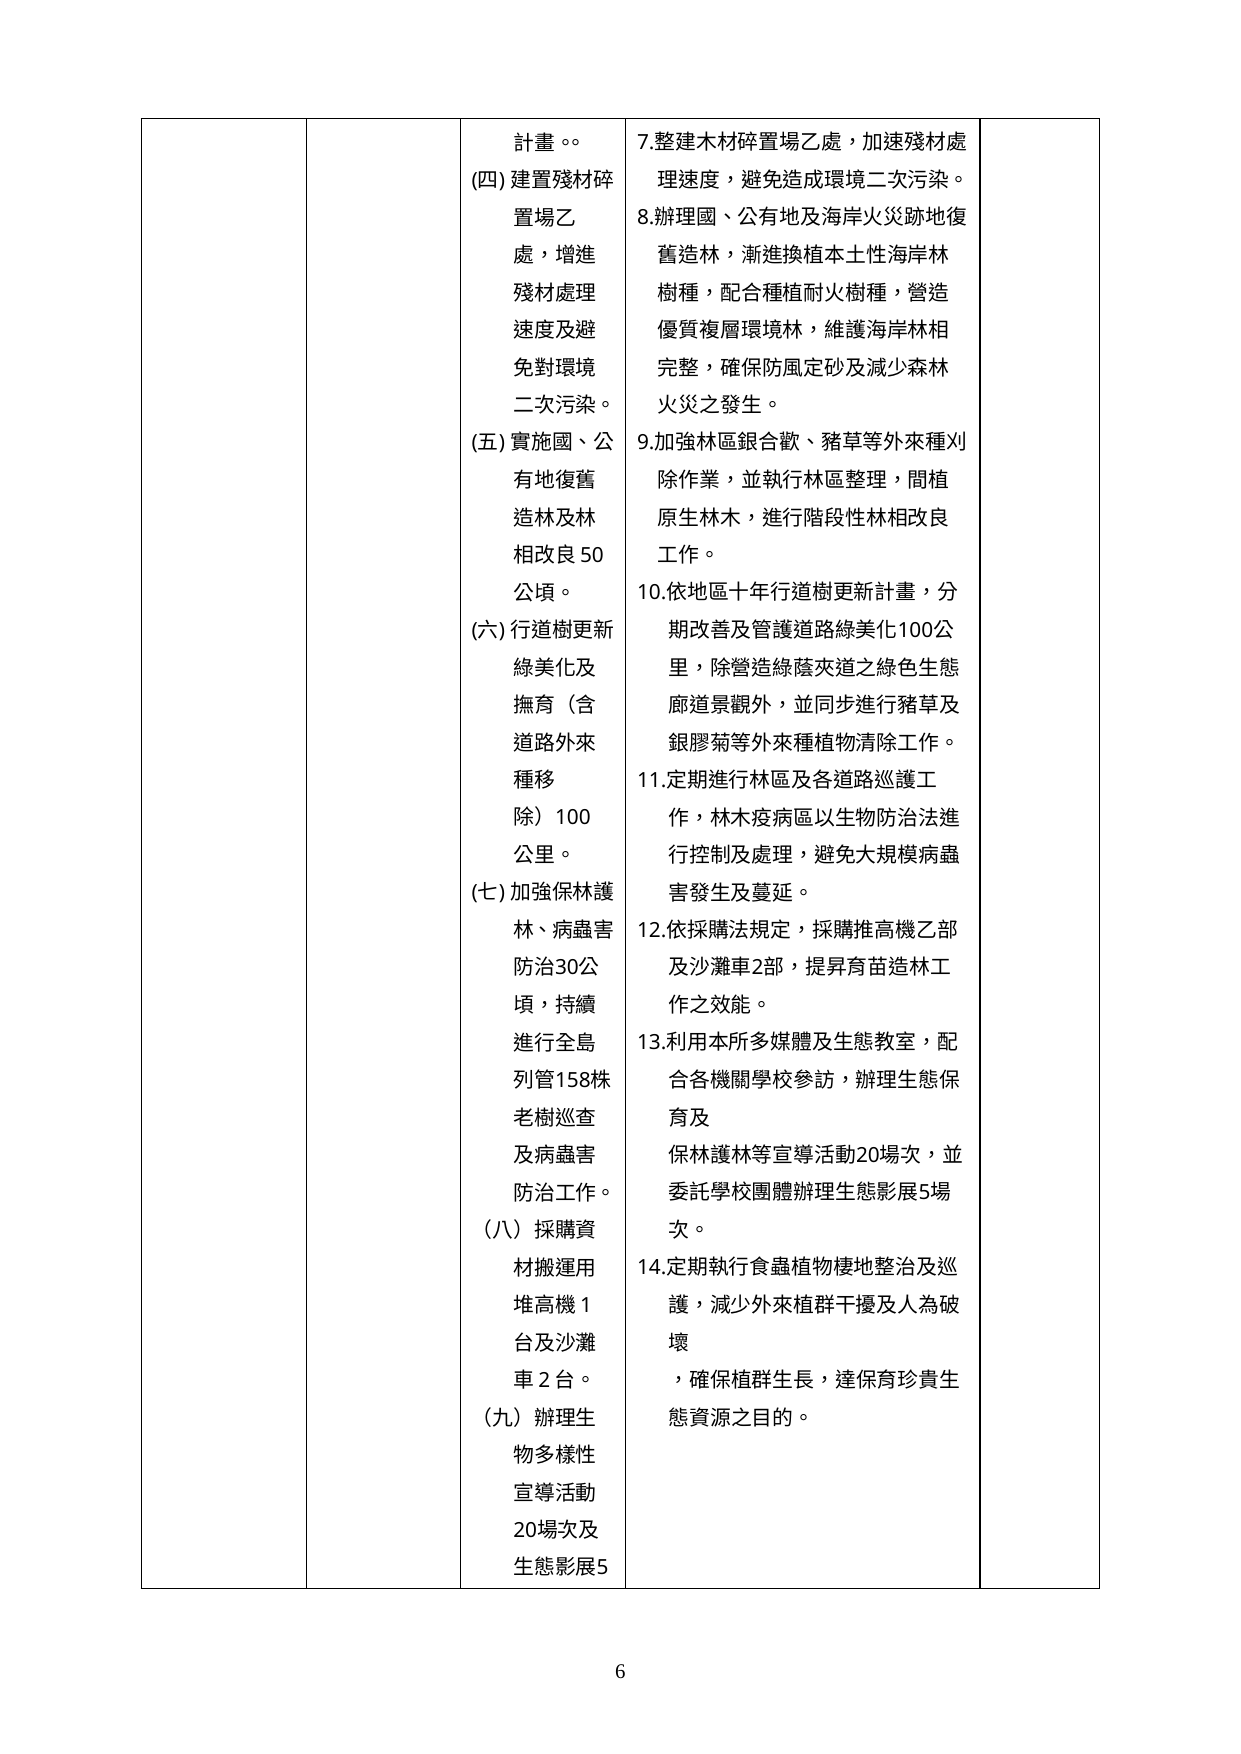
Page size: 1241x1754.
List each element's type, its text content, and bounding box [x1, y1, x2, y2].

table_cell 計畫。。 (四) 建置殘材碎置場乙處，增進殘材處理速度及避免對環境二次污染。 (五) 實施國、公有地復舊造林及林相改良50公頃。 (六) 行道樹更新綠美化及撫育（含道路外來種移除）100公里。 (七) 加強保林護林、病蟲害防治30公頃，持續進行全島列管158株老樹巡查及病蟲害防治工作。 （八）採購資材搬運用堆高機1台及沙灘車2台。 （九）辦理生物多樣性宣導活動20場次及生態影展5 [461, 119, 625, 1587]
table_cell 7.整建木材碎置場乙處，加速殘材處理速度，避免造成環境二次污染。 8.辦理國、公有地及海岸火災跡地復舊造林，漸進換植本土性海岸林樹種，配合種植耐火樹種，營造優質複層環境林，維護海岸林相完整，確保防風定砂及減少森林火災之發生。 9.加強林區銀合歡、豬草等外來種刈除作業，並執行林區整理，間植原生林木，進行階段性林相改良工作。 10.依地區十年行道樹更新計畫，分期改善及管護道路綠美化100公里，除營造綠蔭夾道之綠色生態廊道景觀外，並同步進行豬草及銀膠菊等外來種植物清除工作。 11.定期進行林區及各道路巡護工作，林木疫病區以生物防治法進行控制及處理，避免大規模病蟲害發生及蔓延。 12.依採購法規定，採購推高機乙部及沙灘車2部，提昇育苗造林工作之效能。 13.利用本所多媒體及生態教室，配合各機關學校參訪，辦理生態保育及 保林護林等宣導活動20場次，並委託學校團體辦理生態影展5場次。 14.定期執行食蟲植物棲地整治及巡護，減少外來植群干擾及人為破壞 ，確保植群生長，達保育珍貴生態資源之目的。 [626, 119, 979, 1587]
table_cell [142, 119, 306, 1587]
table_cell [981, 119, 1099, 1587]
table_cell [307, 119, 460, 1587]
